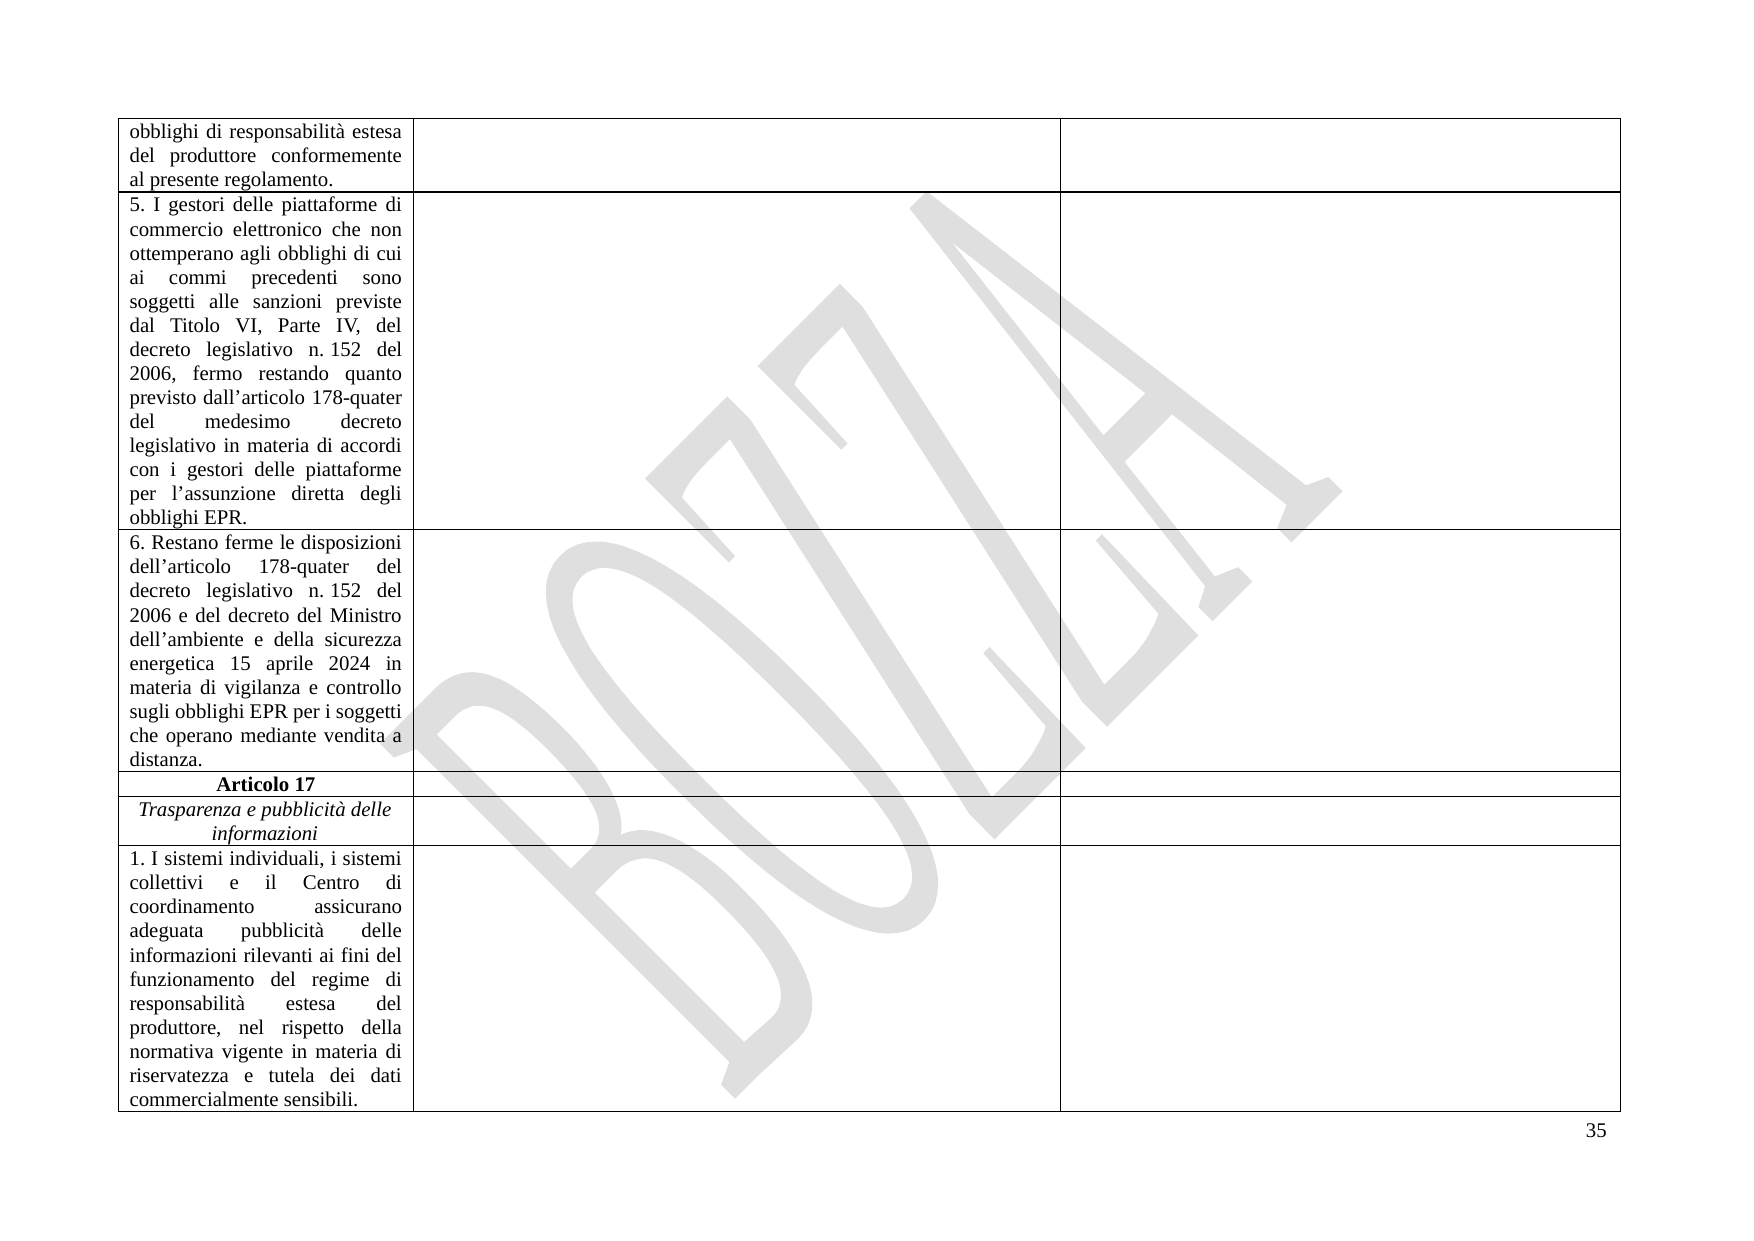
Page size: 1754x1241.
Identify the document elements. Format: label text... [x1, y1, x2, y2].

table_cell [501, 797, 599, 845]
table_cell [1621, 771, 1625, 796]
table_cell obblighi di responsabilità estesa del produttore conformemente al presente regolamento. [119, 119, 413, 191]
table_cell [414, 797, 511, 845]
table_cell [1061, 119, 1620, 191]
table_cell [573, 568, 850, 771]
table_cell [1061, 530, 1620, 771]
table_cell [958, 248, 1060, 378]
table_cell [1621, 191, 1625, 529]
table_cell [596, 859, 780, 1041]
table_cell [1621, 529, 1625, 771]
table_cell 5. I gestori delle piattaforme di commercio elettronico che non ottemperano agli obblighi di cui ai commi precedenti sono soggetti alle sanzioni previste dal Titolo VI, Parte IV, del decreto legislativo n. 152 del 2006, fermo restando quanto previsto dall’articolo 178-quater del medesimo decreto legislativo in materia di accordi con i gestori delle piattaforme per l’assunzione diretta degli obblighi EPR. [119, 193, 413, 529]
table_cell [1007, 530, 1060, 613]
table_cell [414, 772, 462, 796]
table_cell [776, 846, 912, 907]
table_cell [1621, 118, 1625, 191]
table_cell [414, 193, 1060, 529]
table_cell [723, 797, 902, 845]
table_cell [1061, 772, 1620, 796]
table_cell Articolo 17 [119, 772, 413, 796]
table_cell [414, 530, 941, 771]
table_cell [601, 772, 681, 796]
table_cell [931, 193, 1060, 293]
table_cell [1061, 797, 1620, 845]
table_cell [1061, 193, 1620, 529]
table_cell [1621, 845, 1625, 1111]
table_cell [476, 772, 586, 796]
table_cell 6. Restano ferme le disposizioni dell’articolo 178-quater del decreto legislativo n. 152 del 2006 e del decreto del Ministro dell’ambiente e della sicurezza energetica 15 aprile 2024 in materia di vigilanza e controllo sugli obblighi EPR per i soggetti che operano mediante vendita a distanza. [119, 530, 413, 771]
table_cell 1. I sistemi individuali, i sistemi collettivi e il Centro di coordinamento assicurano adeguata pubblicità delle informazioni rilevanti ai fini del funzionamento del regime di responsabilità estesa del produttore, nel rispetto della normativa vigente in materia di riservatezza e tutela dei dati commercialmente sensibili. [119, 846, 413, 1111]
table_cell [438, 706, 566, 771]
table_cell [1621, 796, 1625, 845]
table_cell [414, 750, 437, 771]
table_cell [1061, 404, 1159, 529]
table_cell [698, 772, 870, 796]
table_cell [1126, 415, 1286, 529]
table_cell [1039, 775, 1060, 796]
table_cell [414, 846, 1060, 1111]
table_cell [550, 846, 592, 867]
table_cell Trasparenza e pubblicità delle informazioni [119, 797, 413, 845]
table_cell [615, 797, 733, 845]
table_cell [1061, 846, 1620, 1111]
table_cell [904, 797, 1060, 845]
table_cell [886, 772, 957, 796]
table_cell [977, 772, 1016, 796]
table_cell [683, 441, 786, 529]
table_cell [1061, 329, 1144, 434]
table_cell [822, 530, 1060, 771]
table_cell [414, 119, 1060, 191]
